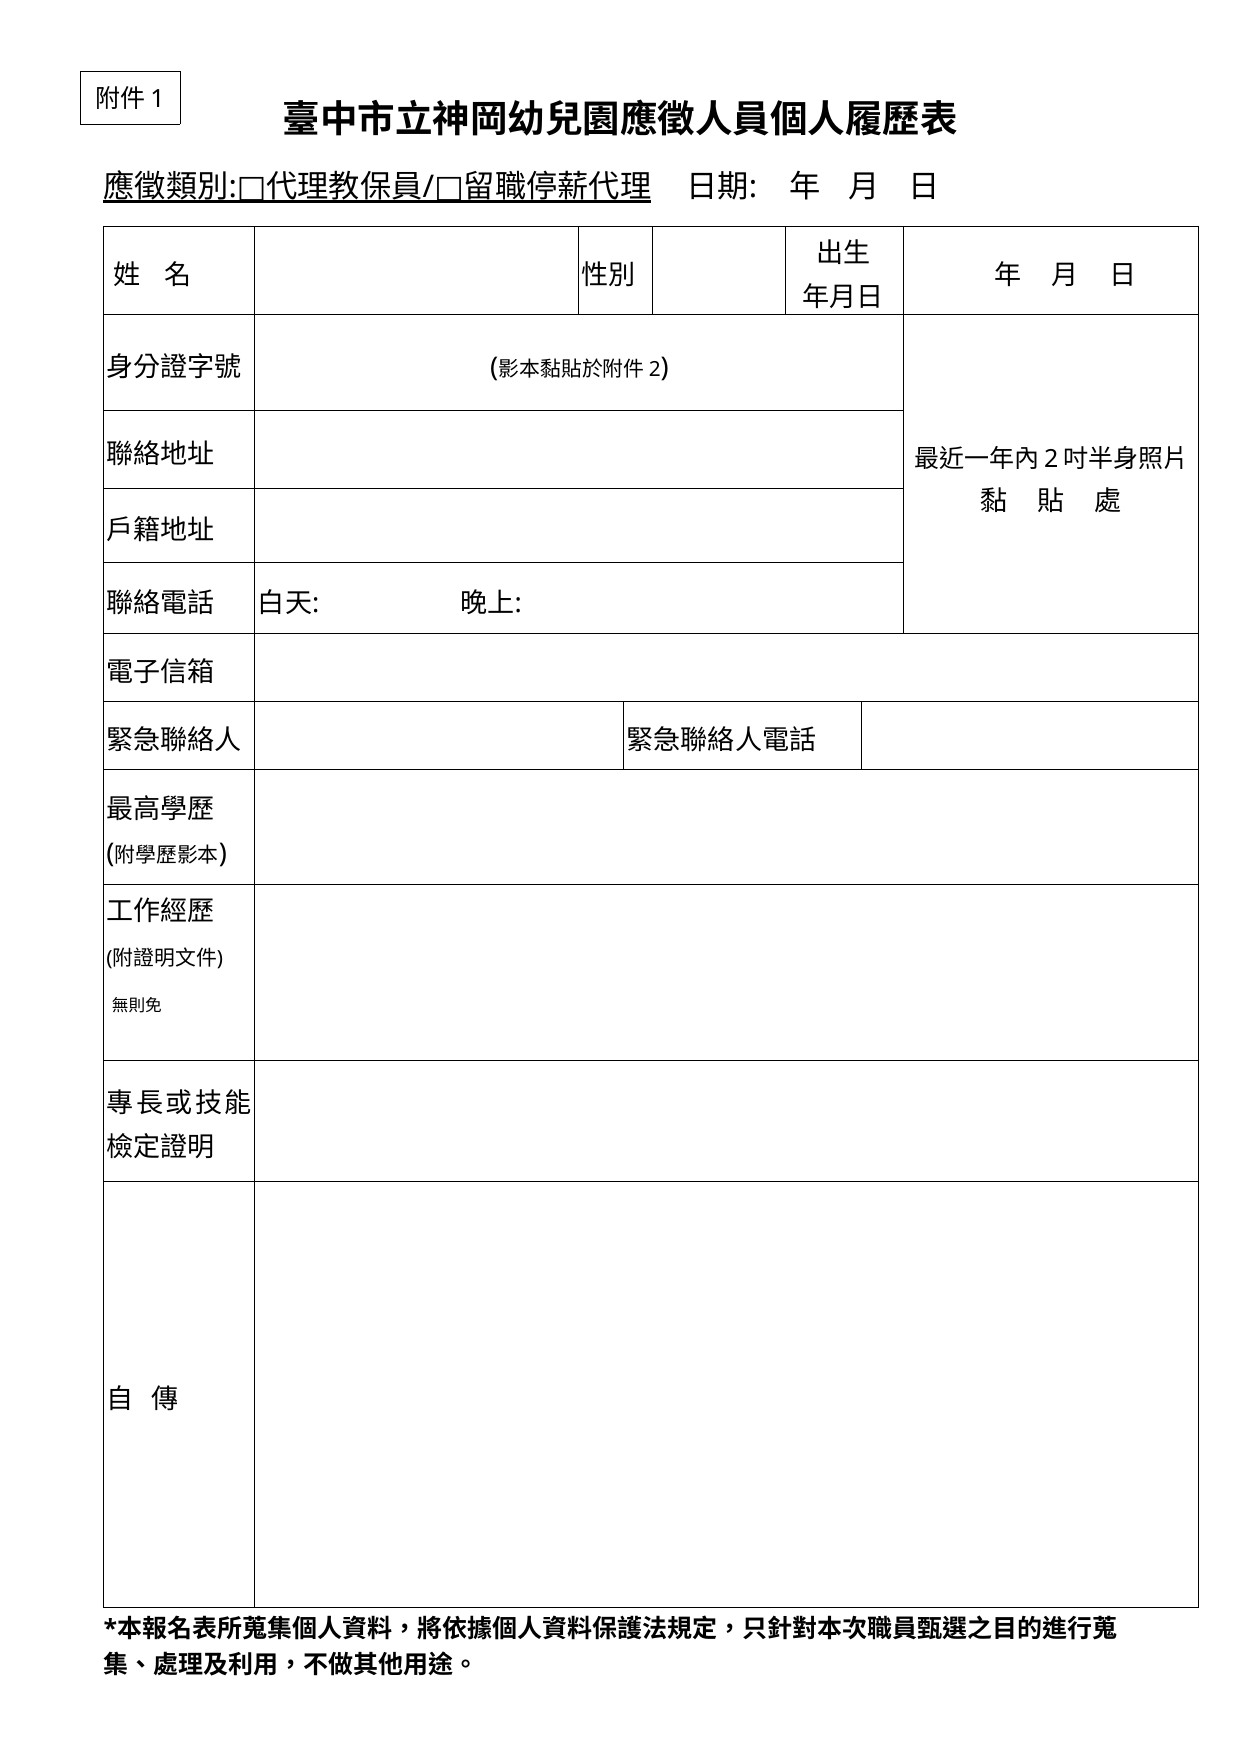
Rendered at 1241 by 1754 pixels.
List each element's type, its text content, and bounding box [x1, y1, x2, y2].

table_cell [255, 489, 903, 562]
table_cell [862, 702, 1198, 768]
table_cell 戶籍地址 [104, 489, 254, 562]
table_cell 電子信箱 [104, 634, 254, 701]
table_cell [255, 885, 1198, 1059]
table_cell 緊急聯絡人 [104, 702, 254, 768]
table_cell [255, 411, 903, 487]
table_cell 白天: 晚上: [255, 563, 903, 633]
table_cell 自 傳 [104, 1182, 254, 1607]
table_header 姓 名 [104, 227, 254, 314]
text 應徵類別:□代理教保員/□留職停薪代理 日期: 年 月 日 [103, 162, 1137, 207]
table_header 出生 年月日 [786, 227, 903, 314]
table_cell [255, 1182, 1198, 1607]
table_cell 最近一年內2吋半身照片 黏 貼 處 [904, 315, 1198, 633]
table_cell 緊急聯絡人電話 [624, 702, 861, 768]
table_cell [255, 770, 1198, 883]
table_cell [255, 702, 623, 768]
table_cell 工作經歷 (附證明文件) 無則免 [104, 885, 254, 1059]
table_header 性別 [579, 227, 652, 314]
table_cell [255, 634, 1198, 701]
table_cell 最高學歷 (附學歷影本) [104, 770, 254, 883]
text 附件1 [95, 79, 165, 115]
table_cell 聯絡電話 [104, 563, 254, 633]
table_cell (影本黏貼於附件2) [255, 315, 903, 410]
text *本報名表所蒐集個人資料，將依據個人資料保護法規定，只針對本次職員甄選之目的進行蒐集、處理及利用，不做其他用途。 [103, 1608, 1137, 1681]
table_cell 聯絡地址 [104, 411, 254, 487]
table_header 年 月 日 [904, 227, 1198, 314]
table_cell 身分證字號 [104, 315, 254, 410]
table_header [653, 227, 785, 314]
table_header [255, 227, 578, 314]
table_cell [255, 1061, 1198, 1181]
text 臺中市立神岡幼兒園應徵人員個人履歷表 [103, 89, 1137, 143]
table_cell 專長或技能檢定證明 [104, 1061, 254, 1181]
